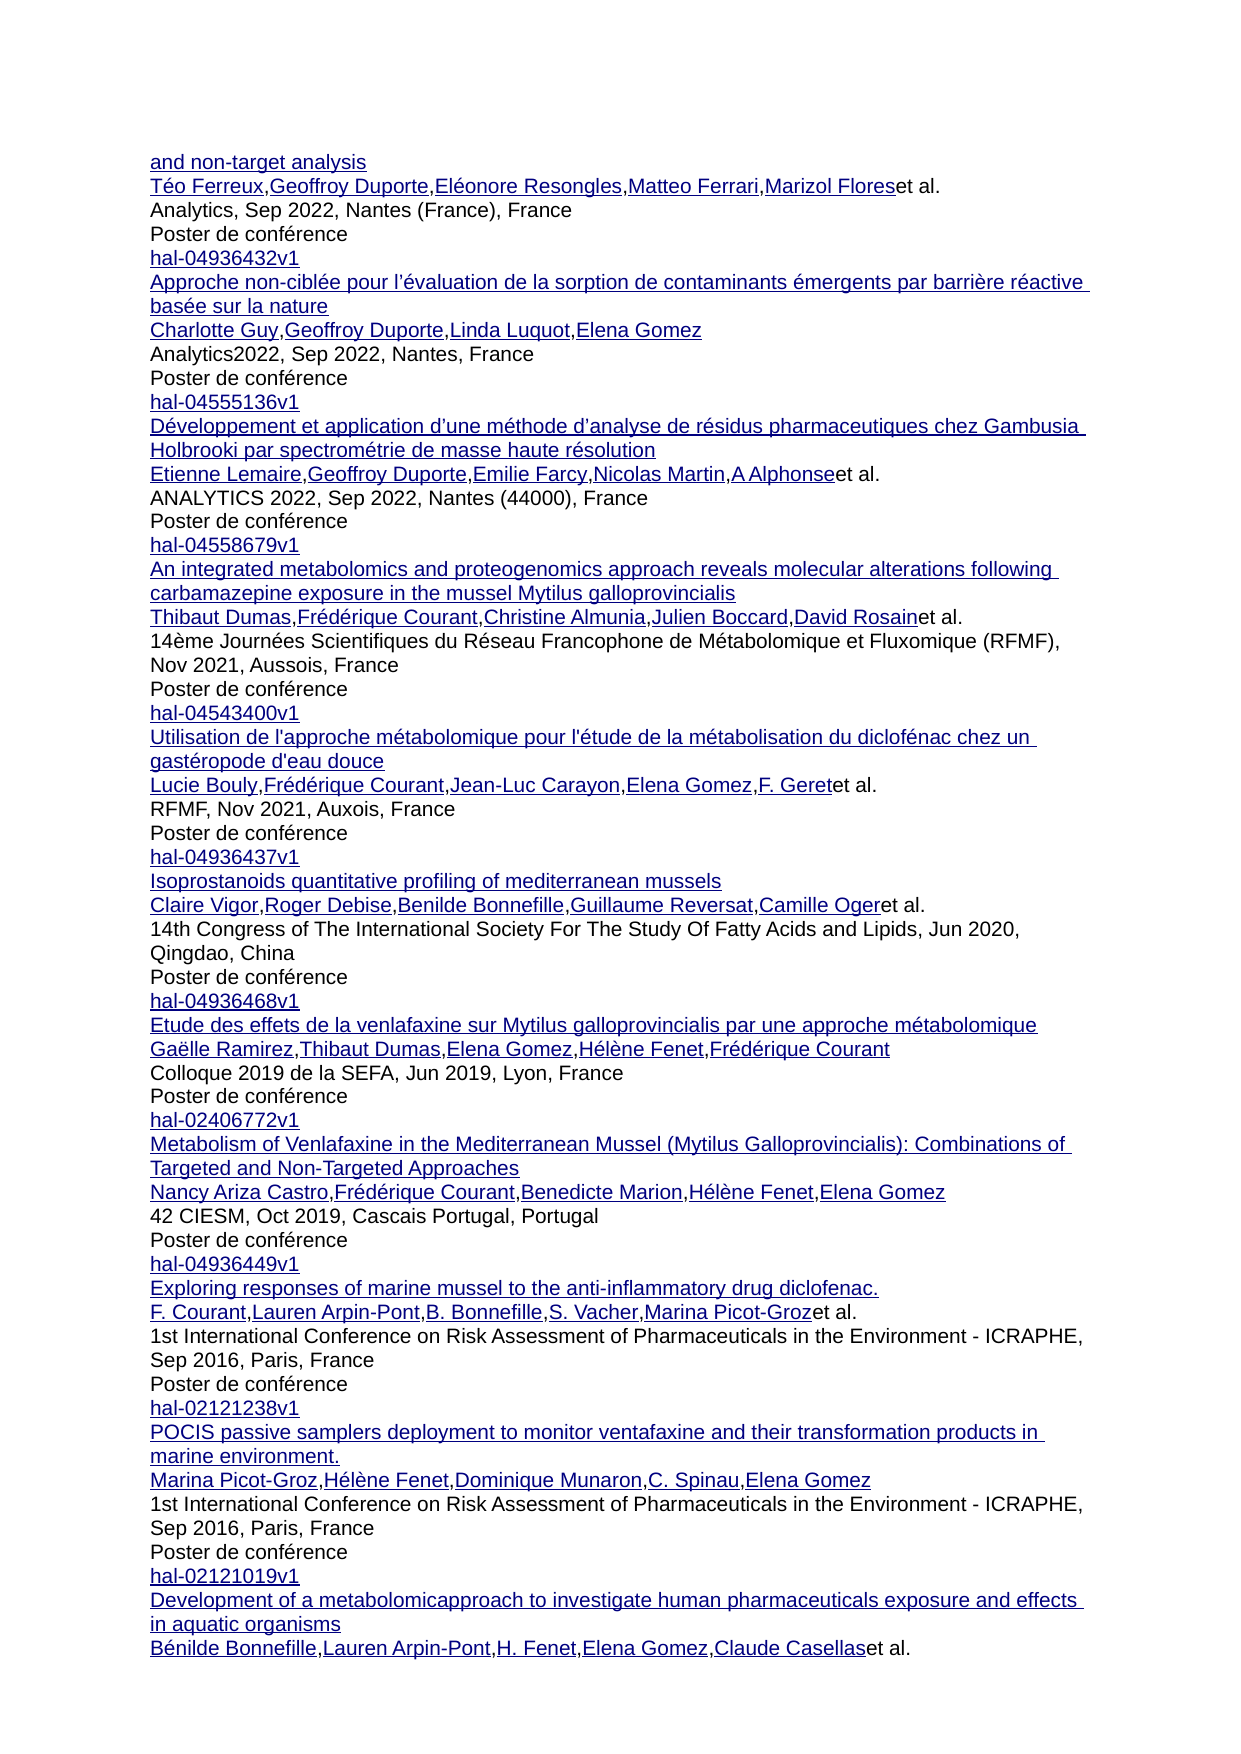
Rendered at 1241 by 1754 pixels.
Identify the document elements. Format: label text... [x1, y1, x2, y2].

table_cell Etude des effets de la venlafaxine sur Mytilus galloprovincialis par une approche métabolomique Gaëlle Ramirez,Thibaut Dumas,Elena Gomez,Hélène Fenet,Frédérique Courant Colloque 2019 de la SEFA, Jun 2019, Lyon, France Poster de conférence hal-02406772v1 [150, 1013, 1090, 1132]
table_cell Isoprostanoids quantitative profiling of mediterranean mussels Claire Vigor,Roger Debise,Benilde Bonnefille,Guillaume Reversat,Camille Ogeret al. 14th Congress of The International Society For The Study Of Fatty Acids and Lipids, Jun 2020, Qingdao, China Poster de conférence hal-04936468v1 [150, 869, 1090, 1012]
table_cell basée sur la nature Charlotte Guy,Geoffroy Duporte,Linda Luquot,Elena Gomez Analytics2022, Sep 2022, Nantes, France Poster de conférence hal-04555136v1 [150, 292, 1090, 413]
table_cell Metabolism of Venlafaxine in the Mediterranean Mussel (Mytilus Galloprovincialis): Combinations of Targeted and Non-Targeted Approaches Nancy Ariza Castro,Frédérique Courant,Benedicte Marion,Hélène Fenet,Elena Gomez 42 CIESM, Oct 2019, Cascais Portugal, Portugal Poster de conférence hal-04936449v1 [150, 1132, 1090, 1276]
table_cell Exploring responses of marine mussel to the anti-inflammatory drug diclofenac. F. Courant,Lauren Arpin-Pont,B. Bonnefille,S. Vacher,Marina Picot-Grozet al. 1st International Conference on Risk Assessment of Pharmaceuticals in the Environment - ICRAPHE, Sep 2016, Paris, France Poster de conférence hal-02121238v1 [150, 1276, 1090, 1420]
table_cell An integrated metabolomics and proteogenomics approach reveals molecular alterations following carbamazepine exposure in the mussel Mytilus galloprovincialis Thibaut Dumas,Frédérique Courant,Christine Almunia,Julien Boccard,David Rosainet al. 14ème Journées Scientifiques du Réseau Francophone de Métabolomique et Fluxomique (RFMF), Nov 2021, Aussois, France Poster de conférence hal-04543400v1 [150, 557, 1090, 725]
table_cell Development of a metabolomicapproach to investigate human pharmaceuticals exposure and effects in aquatic organisms Bénilde Bonnefille,Lauren Arpin-Pont,H. Fenet,Elena Gomez,Claude Casellaset al. [150, 1588, 1090, 1659]
table_cell Utilisation de l'approche métabolomique pour l'étude de la métabolisation du diclofénac chez un gastéropode d'eau douce Lucie Bouly,Frédérique Courant,Jean-Luc Carayon,Elena Gomez,F. Geretet al. RFMF, Nov 2021, Auxois, France Poster de conférence hal-04936437v1 [150, 725, 1090, 869]
table_cell POCIS passive samplers deployment to monitor ventafaxine and their transformation products in marine environment. Marina Picot-Groz,Hélène Fenet,Dominique Munaron,C. Spinau,Elena Gomez 1st International Conference on Risk Assessment of Pharmaceuticals in the Environment - ICRAPHE, Sep 2016, Paris, France Poster de conférence hal-02121019v1 [150, 1420, 1090, 1587]
table_cell Emerging contaminants analysis in Taragete river (Oruro, Bolivia): workflow development for target and non-target analysis Téo Ferreux,Geoffroy Duporte,Eléonore Resongles,Matteo Ferrari,Marizol Floreset al. Analytics, Sep 2022, Nantes (France), France Poster de conférence hal-04936432v1 [150, 150, 1090, 270]
table_cell Développement et application d’une méthode d’analyse de résidus pharmaceutiques chez Gambusia Holbrooki par spectrométrie de masse haute résolution Etienne Lemaire,Geoffroy Duporte,Emilie Farcy,Nicolas Martin,A Alphonseet al. ANALYTICS 2022, Sep 2022, Nantes (44000), France Poster de conférence hal-04558679v1 [150, 414, 1090, 557]
table_cell Approche non-ciblée pour l’évaluation de la sorption de contaminants émergents par barrière réactive [150, 270, 1090, 291]
